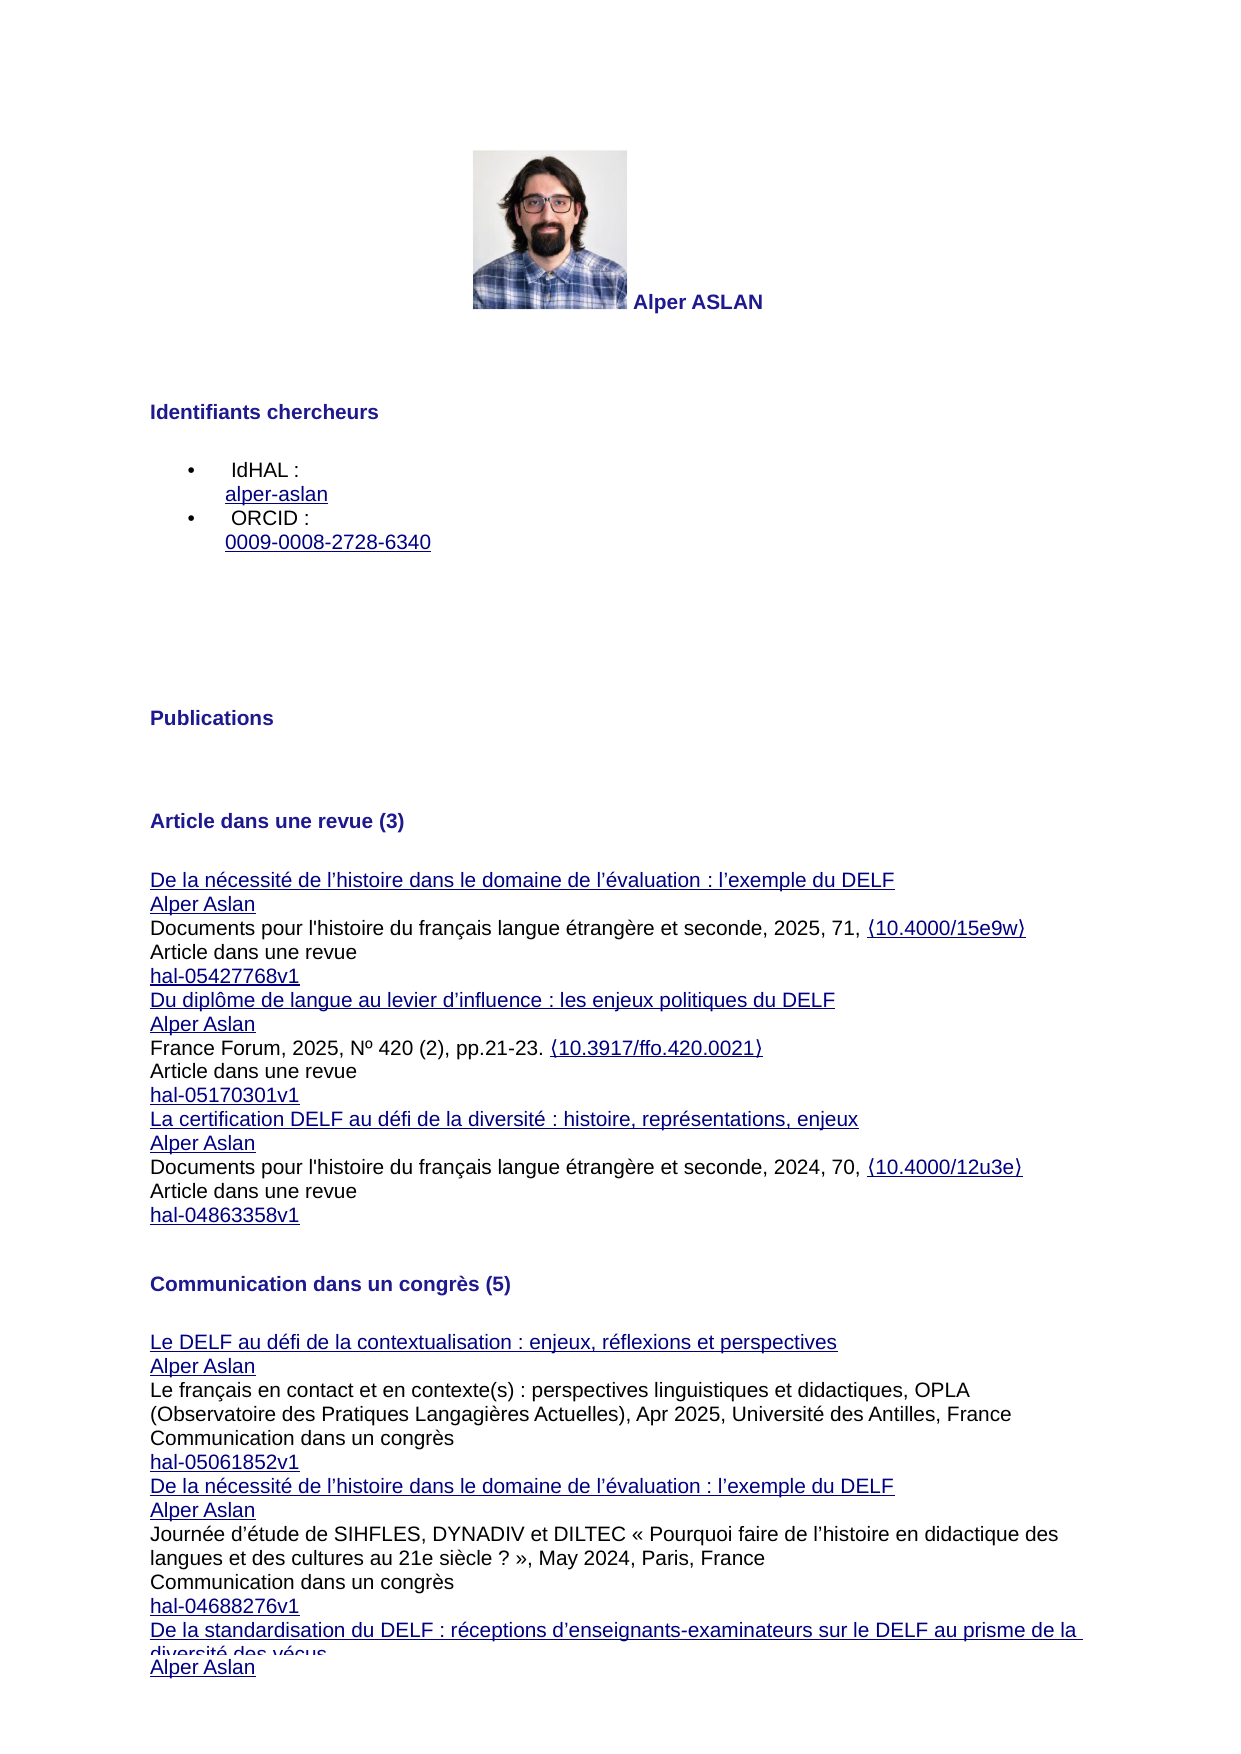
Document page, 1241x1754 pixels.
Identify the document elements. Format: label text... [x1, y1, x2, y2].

subtitle Identifiants chercheurs [150, 400, 1090, 424]
subtitle Communication dans un congrès (5) [150, 1272, 1090, 1296]
table_cell Du diplôme de langue au levier d’influence : les enjeux politiques du DELF Alper Aslan France Forum, 2025, Nº 420 (2), pp.21-23. ⟨10.3917/ffo.420.0021⟩ Article dans une revue hal-05170301v1 [150, 988, 1090, 1107]
list ORCID : [187, 506, 1090, 530]
list alper-aslan [187, 482, 1090, 506]
subtitle Publications [150, 706, 1090, 730]
subtitle Alper ASLAN [150, 150, 1090, 313]
table_cell La certification DELF au défi de la diversité : histoire, représentations, enjeux Alper Aslan Documents pour l'histoire du français langue étrangère et seconde, 2024, 70, ⟨10.4000/12u3e⟩ Article dans une revue hal-04863358v1 [150, 1107, 1090, 1227]
table_header De la nécessité de l’histoire dans le domaine de l’évaluation : l’exemple du DELF Alper Aslan Documents pour l'histoire du français langue étrangère et seconde, 2025, 71, ⟨10.4000/15e9w⟩ Article dans une revue hal-05427768v1 [150, 868, 1090, 987]
table_cell De la standardisation du DELF : réceptions d’enseignants-examinateurs sur le DELF au prisme de la diversité des vécus Alper Aslan [150, 1618, 1090, 1679]
table_cell De la nécessité de l’histoire dans le domaine de l’évaluation : l’exemple du DELF Alper Aslan Journée d’étude de SIHFLES, DYNADIV et DILTEC « Pourquoi faire de l’histoire en didactique des langues et des cultures au 21e siècle ? », May 2024, Paris, France Communication dans un congrès hal-04688276v1 [150, 1474, 1090, 1618]
table_header Le DELF au défi de la contextualisation : enjeux, réflexions et perspectives Alper Aslan Le français en contact et en contexte(s) : perspectives linguistiques et didactiques, OPLA (Observatoire des Pratiques Langagières Actuelles), Apr 2025, Université des Antilles, France Communication dans un congrès hal-05061852v1 [150, 1330, 1090, 1474]
list IdHAL : [187, 458, 1090, 482]
list 0009-0008-2728-6340 [187, 530, 1090, 554]
picture [471, 150, 628, 310]
subtitle Article dans une revue (3) [150, 809, 1090, 833]
